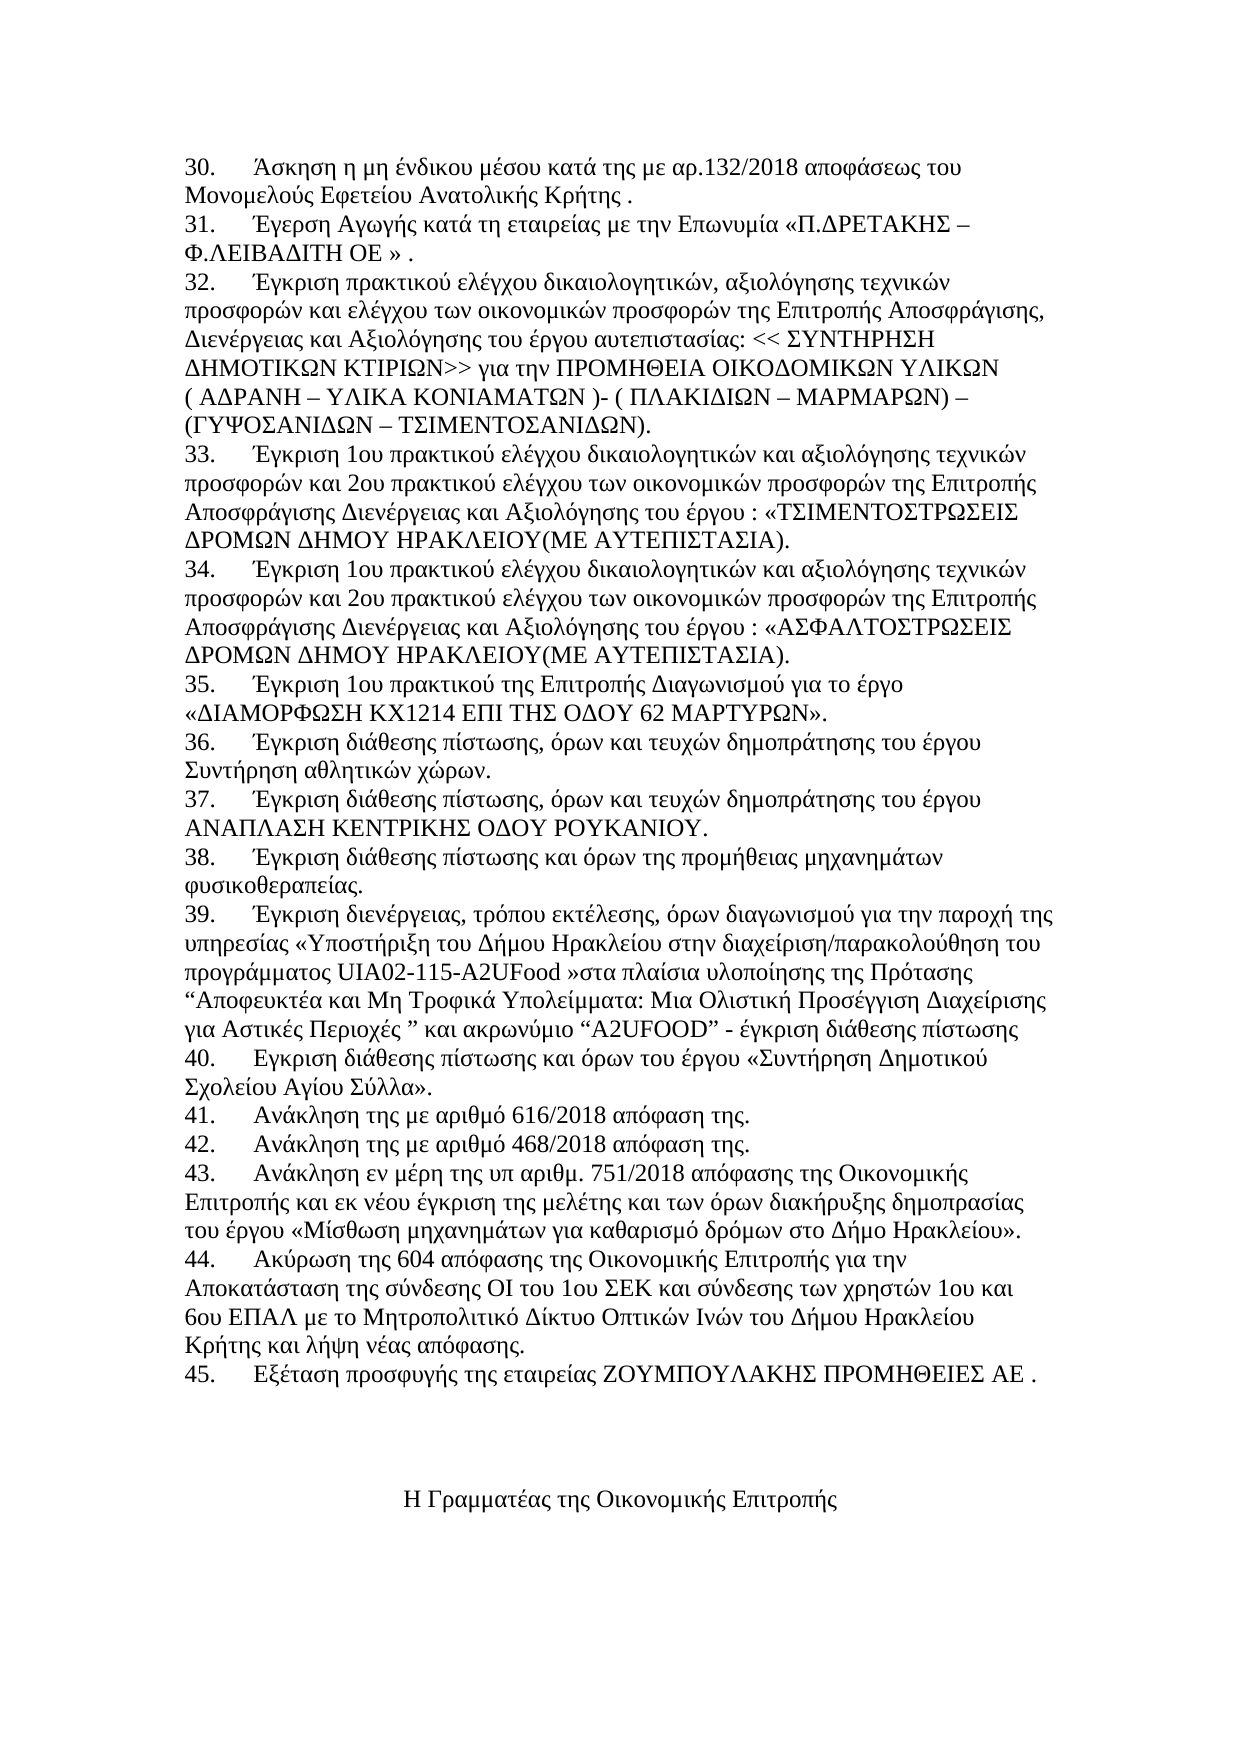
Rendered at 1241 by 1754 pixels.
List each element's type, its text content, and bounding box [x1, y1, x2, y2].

table_cell 30. Άσκηση η μη ένδικου μέσου κατά της με αρ.132/2018 αποφάσεως του Μονομελούς Εφετείου Ανατολικής Κρήτης . 31. Έγερση Αγωγής κατά τη εταιρείας με την Επωνυμία «Π.ΔΡΕΤΑΚΗΣ – Φ.ΛΕΙΒΑΔΙΤΗ ΟΕ » . 32. Έγκριση πρακτικού ελέγχου δικαιολογητικών, αξιολόγησης τεχνικών προσφορών και ελέγχου των οικονομικών προσφορών της Επιτροπής Αποσφράγισης, Διενέργειας και Αξιολόγησης του έργου αυτεπιστασίας: << ΣΥΝΤΗΡΗΣΗ ΔΗΜΟΤΙΚΩΝ ΚΤΙΡΙΩΝ>> για την ΠΡΟΜΗΘΕΙΑ ΟΙΚΟΔΟΜΙΚΩΝ ΥΛΙΚΩΝ ( ΑΔΡΑΝΗ – ΥΛΙΚΑ ΚΟΝΙΑΜΑΤΩΝ )- ( ΠΛΑΚΙΔΙΩΝ – ΜΑΡΜΑΡΩΝ) – (ΓΥΨΟΣΑΝΙΔΩΝ – ΤΣΙΜΕΝΤΟΣΑΝΙΔΩΝ). 33. Έγκριση 1ου πρακτικού ελέγχου δικαιολογητικών και αξιολόγησης τεχνικών προσφορών και 2ου πρακτικού ελέγχου των οικονομικών προσφορών της Επιτροπής Αποσφράγισης Διενέργειας και Αξιολόγησης του έργου : «ΤΣΙΜΕΝΤΟΣΤΡΩΣΕΙΣ ΔΡΟΜΩΝ ΔΗΜΟΥ ΗΡΑΚΛΕΙΟΥ(ΜΕ ΑΥΤΕΠΙΣΤΑΣΙΑ). 34. Έγκριση 1ου πρακτικού ελέγχου δικαιολογητικών και αξιολόγησης τεχνικών προσφορών και 2ου πρακτικού ελέγχου των οικονομικών προσφορών της Επιτροπής Αποσφράγισης Διενέργειας και Αξιολόγησης του έργου : «ΑΣΦΑΛΤΟΣΤΡΩΣΕΙΣ ΔΡΟΜΩΝ ΔΗΜΟΥ ΗΡΑΚΛΕΙΟΥ(ΜΕ ΑΥΤΕΠΙΣΤΑΣΙΑ). 35. Έγκριση 1ου πρακτικού της Επιτροπής Διαγωνισμού για το έργο «ΔΙΑΜΟΡΦΩΣΗ ΚΧ1214 ΕΠΙ ΤΗΣ ΟΔΟΥ 62 ΜΑΡΤΥΡΩΝ». 36. Έγκριση διάθεσης πίστωσης, όρων και τευχών δημοπράτησης του έργου Συντήρηση αθλητικών χώρων. 37. Έγκριση διάθεσης πίστωσης, όρων και τευχών δημοπράτησης του έργου ΑΝΑΠΛΑΣΗ ΚΕΝΤΡΙΚΗΣ ΟΔΟΥ ΡΟΥΚΑΝΙΟΥ. 38. Έγκριση διάθεσης πίστωσης και όρων της προμήθειας μηχανημάτων φυσικοθεραπείας. 39. Έγκριση διενέργειας, τρόπου εκτέλεσης, όρων διαγωνισμού για την παροχή της υπηρεσίας «Υποστήριξη του Δήμου Ηρακλείου στην διαχείριση/παρακολούθηση του προγράμματος UIA02-115-A2UFood »στα πλαίσια υλοποίησης της Πρότασης “Αποφευκτέα και Μη Τροφικά Υπολείμματα: Μια Ολιστική Προσέγγιση Διαχείρισης για Αστικές Περιοχές ” και ακρωνύμιο “A2UFOOD” - έγκριση διάθεσης πίστωσης 40. Εγκριση διάθεσης πίστωσης και όρων του έργου «Συντήρηση Δημοτικού Σχολείου Αγίου Σύλλα». 41. Ανάκληση της με αριθμό 616/2018 απόφαση της. 42. Ανάκληση της με αριθμό 468/2018 απόφαση της. 43. Ανάκληση εν μέρη της υπ αριθμ. 751/2018 απόφασης της Οικονομικής Επιτροπής και εκ νέου έγκριση της μελέτης και των όρων διακήρυξης δημοπρασίας του έργου «Μίσθωση μηχανημάτων για καθαρισμό δρόμων στo Δήμο Ηρακλείου». 44. Ακύρωση της 604 απόφασης της Οικονομικής Επιτροπής για την Αποκατάσταση της σύνδεσης ΟΙ του 1ου ΣΕΚ και σύνδεσης των χρηστών 1ου και 6ου ΕΠΑΛ με το Μητροπολιτικό Δίκτυο Οπτικών Ινών του Δήμου Ηρακλείου Κρήτης και λήψη νέας απόφασης. 45. Εξέταση προσφυγής της εταιρείας ΖΟΥΜΠΟΥΛΑΚΗΣ ΠΡΟΜΗΘΕΙΕΣ ΑΕ . [183, 150, 1057, 1389]
table_cell Η Γραμματέας της Οικονομικής Επιτροπής [183, 1389, 1057, 1524]
